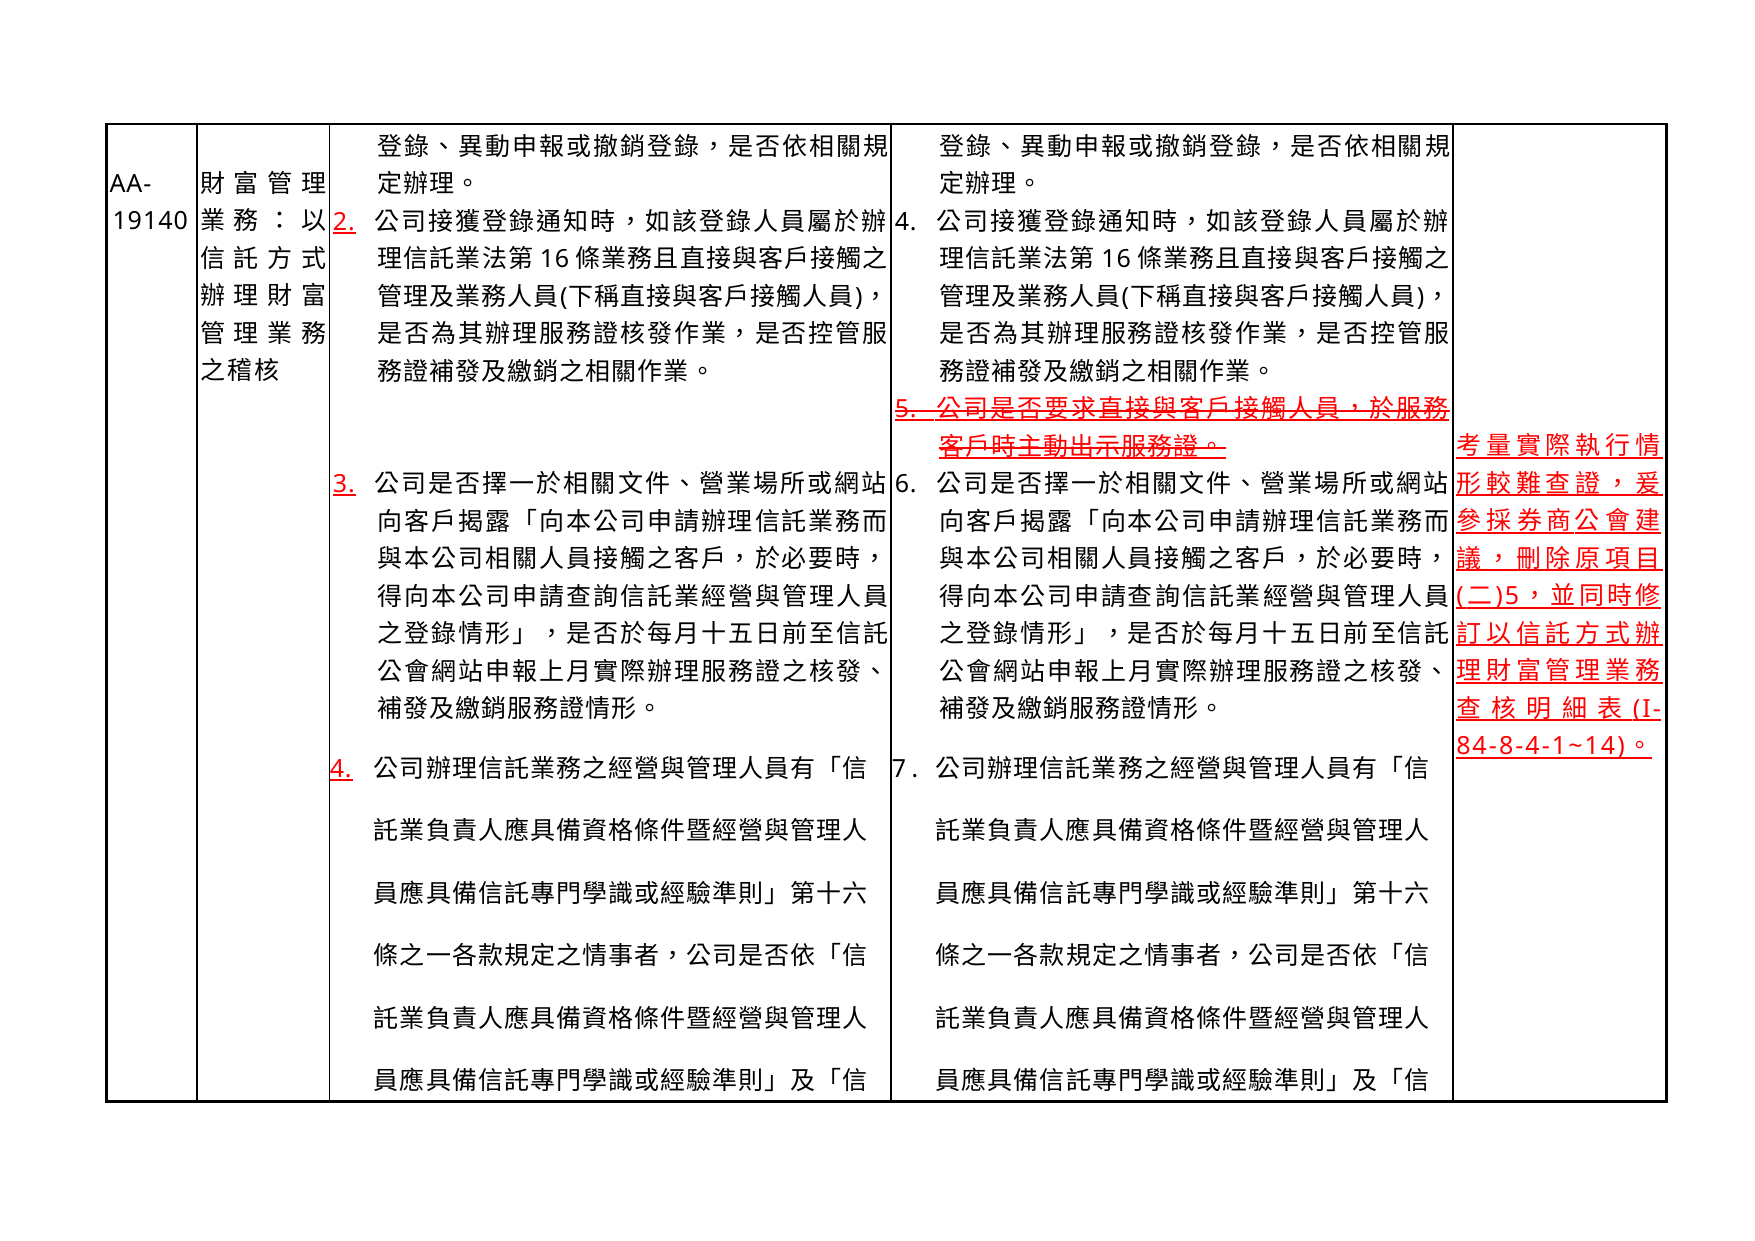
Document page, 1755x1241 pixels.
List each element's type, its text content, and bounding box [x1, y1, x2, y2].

table_cell 登錄、異動申報或撤銷登錄，是否依相關規定辦理。 2. 公司接獲登錄通知時，如該登錄人員屬於辦理信託業法第16條業務且直接與客戶接觸之管理及業務人員(下稱直接與客戶接觸人員)，是否為其辦理服務證核發作業，是否控管服務證補發及繳銷之相關作業。 3. 公司是否擇一於相關文件、營業場所或網站向客戶揭露「向本公司申請辦理信託業務而與本公司相關人員接觸之客戶，於必要時，得向本公司申請查詢信託業經營與管理人員之登錄情形」，是否於每月十五日前至信託公會網站申報上月實際辦理服務證之核發、補發及繳銷服務證情形。 公司辦理信託業務之經營與管理人員有「信託業負責人應具備資格條件暨經營與管理人員應具備信託專門學識或經驗準則」第十六條之一各款規定之情事者，公司是否依「信託業負責人應具備資格條件暨經營與管理人員應具備信託專門學識或經驗準則」及「信 [330, 125, 890, 1100]
table_cell AA- 19140 [108, 125, 196, 1100]
table_cell 財富管理業務：以信託方式辦理財富管理業務之稽核 [198, 125, 329, 1100]
table_cell 登錄、異動申報或撤銷登錄，是否依相關規定辦理。 4. 公司接獲登錄通知時，如該登錄人員屬於辦理信託業法第16條業務且直接與客戶接觸之管理及業務人員(下稱直接與客戶接觸人員)，是否為其辦理服務證核發作業，是否控管服務證補發及繳銷之相關作業。 5. 公司是否要求直接與客戶接觸人員，於服務客戶時主動出示服務證。 6. 公司是否擇一於相關文件、營業場所或網站向客戶揭露「向本公司申請辦理信託業務而與本公司相關人員接觸之客戶，於必要時，得向本公司申請查詢信託業經營與管理人員之登錄情形」，是否於每月十五日前至信託公會網站申報上月實際辦理服務證之核發、補發及繳銷服務證情形。 公司辦理信託業務之經營與管理人員有「信託業負責人應具備資格條件暨經營與管理人員應具備信託專門學識或經驗準則」第十六條之一各款規定之情事者，公司是否依「信託業負責人應具備資格條件暨經營與管理人員應具備信託專門學識或經驗準則」及「信 [892, 125, 1452, 1100]
table_cell 考量實際執行情形較難查證，爰參採券商公會建議，刪除原項目(二)5，並同時修訂以信託方式辦理財富管理業務查核明細表(I-84-8-4-1~14)。 [1454, 125, 1665, 1100]
